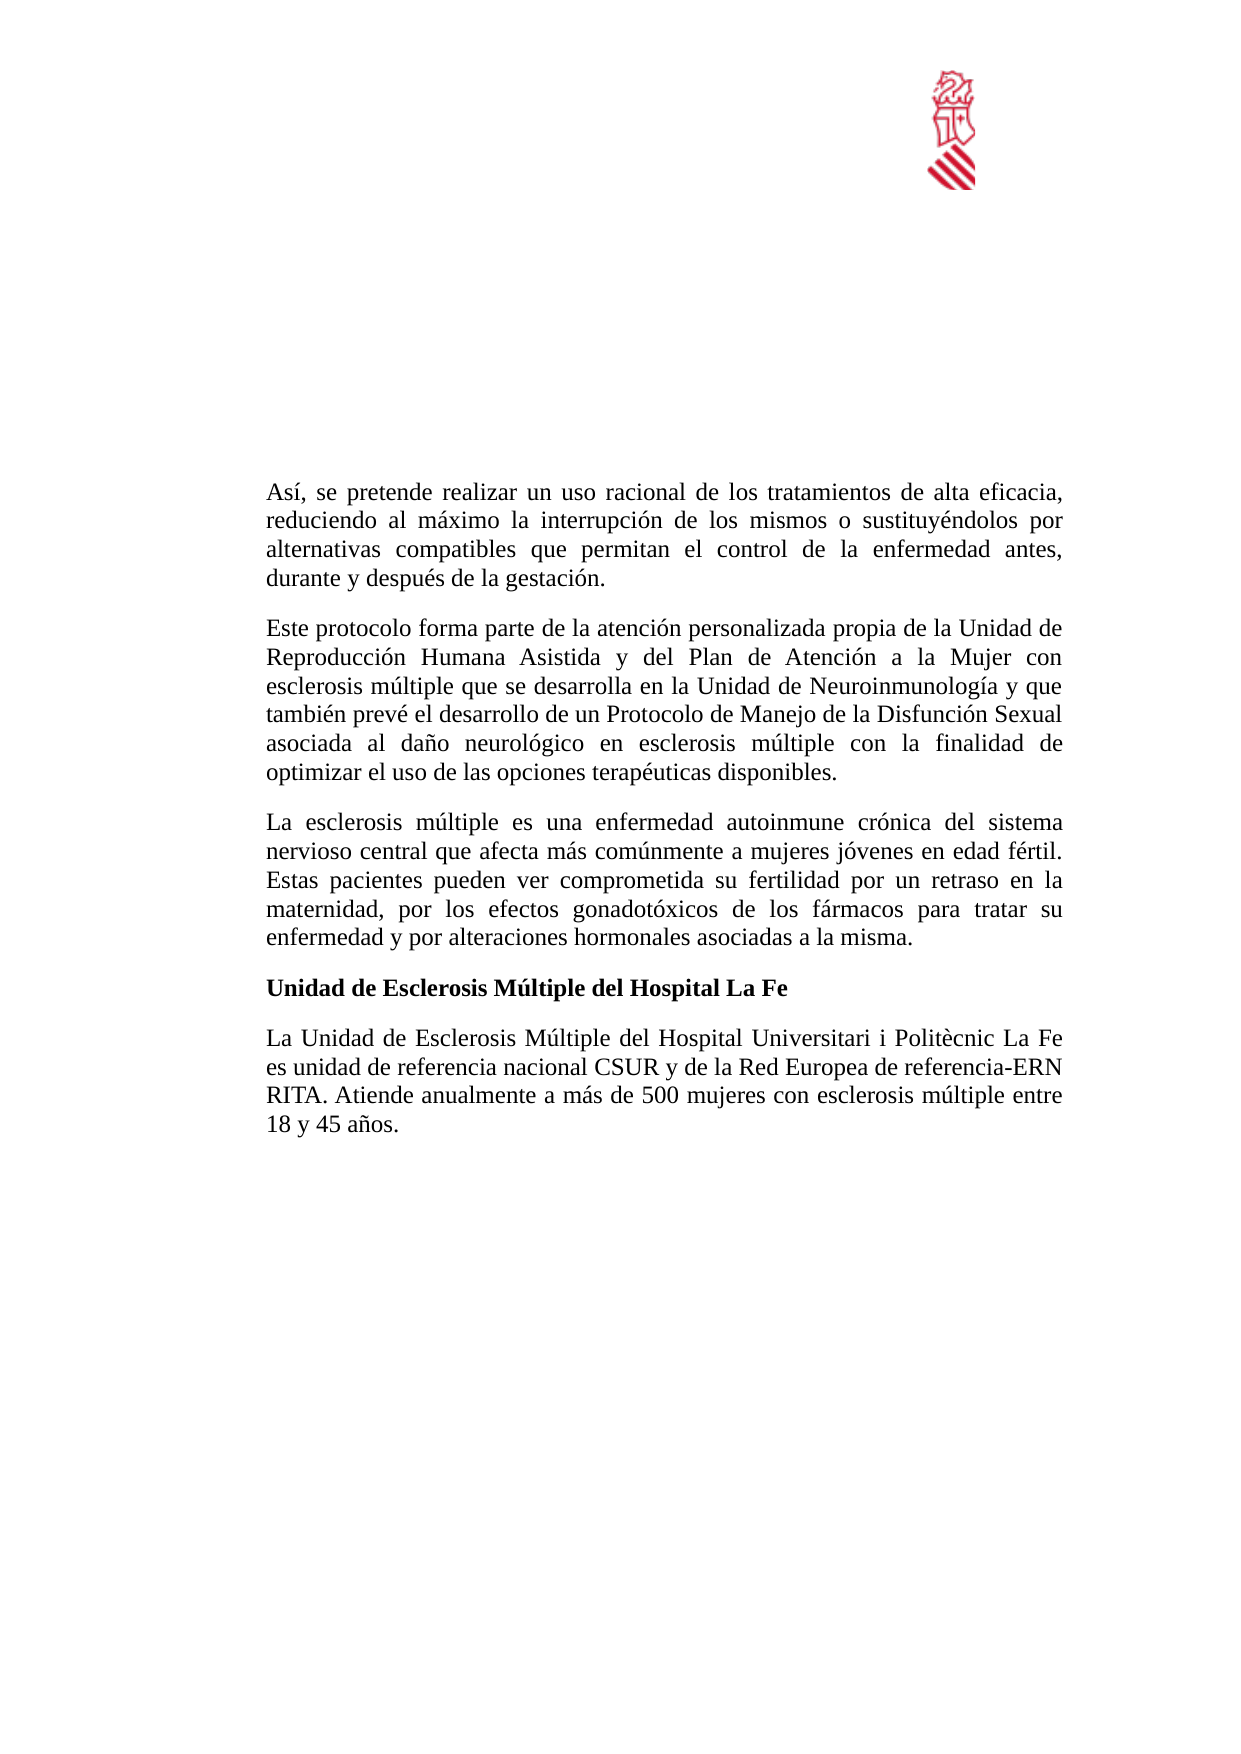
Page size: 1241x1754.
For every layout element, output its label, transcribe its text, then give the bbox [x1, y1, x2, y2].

text La esclerosis múltiple es una enfermedad autoinmune crónica del sistema nervioso central que afecta más comúnmente a mujeres jóvenes en edad fértil. Estas pacientes pueden ver comprometida su fertilidad por un retraso en la maternidad, por los efectos gonadotóxicos de los fármacos para tratar su enfermedad y por alteraciones hormonales asociadas a la misma. [266, 807, 1064, 951]
text Este protocolo forma parte de la atención personalizada propia de la Unidad de Reproducción Humana Asistida y del Plan de Atención a la Mujer con esclerosis múltiple que se desarrolla en la Unidad de Neuroinmunología y que también prevé el desarrollo de un Protocolo de Manejo de la Disfunción Sexual asociada al daño neurológico en esclerosis múltiple con la finalidad de optimizar el uso de las opciones terapéuticas disponibles. [266, 613, 1064, 786]
text La Unidad de Esclerosis Múltiple del Hospital Universitari i Politècnic La Fe es unidad de referencia nacional CSUR y de la Red Europea de referencia-ERN RITA. Atiende anualmente a más de 500 mujeres con esclerosis múltiple entre 18 y 45 años. [266, 1023, 1064, 1138]
text Así, se pretende realizar un uso racional de los tratamientos de alta eficacia, reduciendo al máximo la interrupción de los mismos o sustituyéndolos por alternativas compatibles que permitan el control de la enfermedad antes, durante y después de la gestación. [266, 477, 1064, 592]
text Unidad de Esclerosis Múltiple del Hospital La Fe [266, 973, 1064, 1001]
